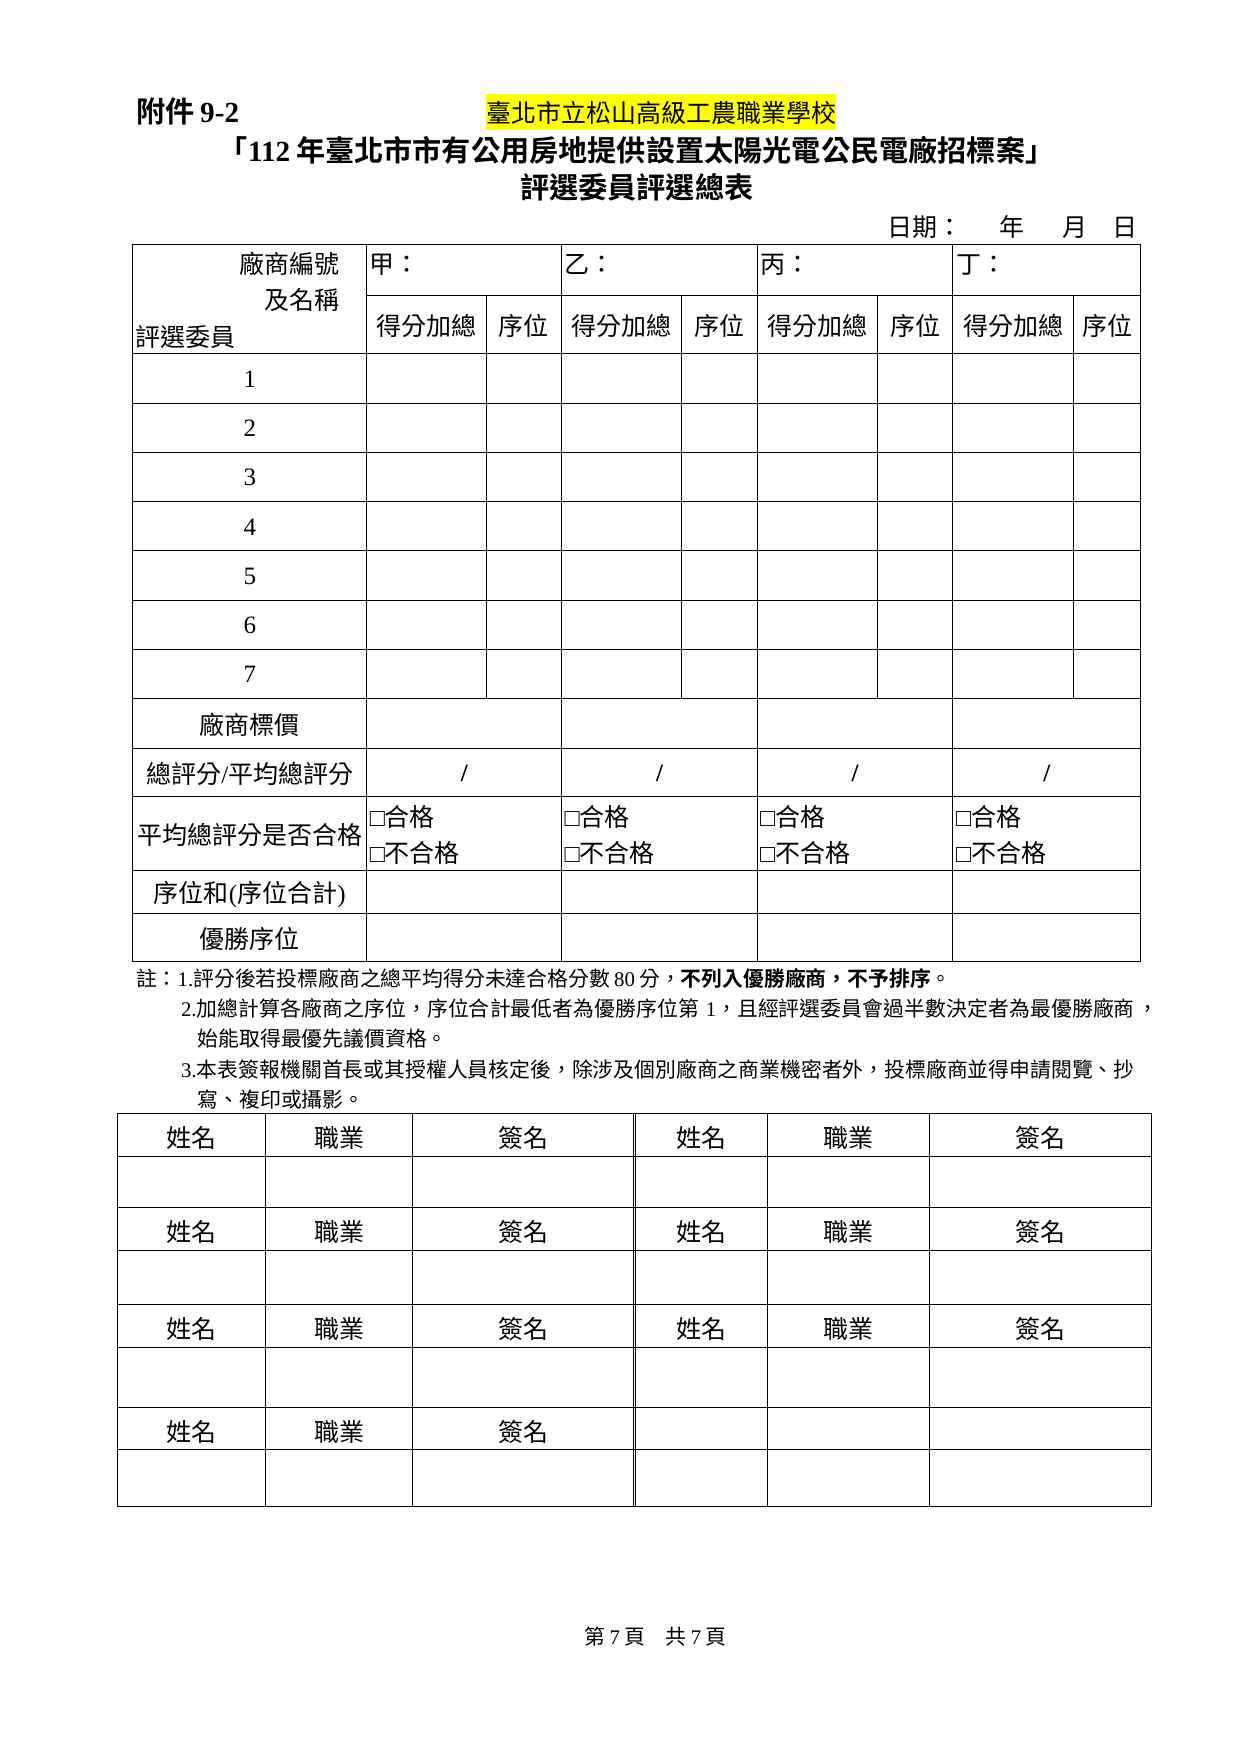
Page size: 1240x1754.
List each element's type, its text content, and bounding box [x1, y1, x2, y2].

table_cell 6 [133, 601, 366, 649]
text 日期： 年 月 日 [127, 206, 1137, 243]
table_cell [1074, 453, 1140, 501]
table_cell 簽名 [930, 1305, 1151, 1347]
table_cell [636, 1450, 767, 1506]
table_header 乙： [562, 245, 757, 295]
table_cell / [367, 749, 561, 796]
table_cell 職業 [266, 1408, 412, 1449]
table_cell 職業 [266, 1305, 412, 1347]
table_cell [768, 1348, 929, 1407]
table_cell [768, 1450, 929, 1506]
table_cell [562, 871, 757, 913]
table_cell [367, 551, 486, 599]
table_cell [930, 1348, 1151, 1407]
text 「112年臺北市市有公用房地提供設置太陽光電公民電廠招標案」 [136, 131, 1137, 168]
table_cell [758, 354, 877, 402]
table_cell [367, 699, 561, 748]
table_cell [562, 354, 681, 402]
table_cell [266, 1157, 412, 1207]
table_cell [953, 453, 1073, 501]
table_cell [758, 871, 952, 913]
table_cell [953, 502, 1073, 550]
table_cell [266, 1450, 412, 1506]
table_cell [413, 1450, 633, 1506]
table_cell 職業 [768, 1208, 929, 1250]
table_cell [562, 601, 681, 649]
table_header 廠商編號 及名稱 評選委員 [133, 245, 366, 353]
table_cell [758, 502, 877, 550]
table_cell [768, 1408, 929, 1449]
table_cell [367, 453, 486, 501]
table_cell [758, 551, 877, 599]
table_cell [636, 1251, 767, 1304]
table_cell [118, 1157, 265, 1207]
table_cell 姓名 [118, 1208, 265, 1250]
table_header 簽名 [930, 1114, 1151, 1156]
table_cell [953, 699, 1140, 748]
text 註：1.評分後若投標廠商之總平均得分未達合格分數80分，不列入優勝廠商，不予排序。 [136, 962, 1137, 992]
table_cell [1074, 404, 1140, 452]
table_cell 姓名 [118, 1305, 265, 1347]
table_cell □合格 □不合格 [953, 797, 1140, 870]
table_cell [562, 502, 681, 550]
table_cell [367, 871, 561, 913]
table_cell [930, 1251, 1151, 1304]
table_cell [758, 453, 877, 501]
table_cell [878, 650, 952, 698]
table_cell [367, 650, 486, 698]
table_cell [487, 502, 561, 550]
table_cell [266, 1348, 412, 1407]
table_cell 總評分/平均總評分 [133, 749, 366, 796]
table_header 姓名 [636, 1114, 767, 1156]
table_cell [487, 601, 561, 649]
table_header 職業 [266, 1114, 412, 1156]
table_cell [682, 453, 757, 501]
table_cell 序位 [682, 296, 757, 353]
table_cell 簽名 [413, 1208, 633, 1250]
table_cell 3 [133, 453, 366, 501]
table_cell [953, 404, 1073, 452]
table_header 簽名 [413, 1114, 633, 1156]
table_cell [878, 453, 952, 501]
table_cell [562, 404, 681, 452]
table_cell / [953, 749, 1140, 796]
table_cell [878, 354, 952, 402]
table_cell [953, 914, 1140, 961]
table_cell □合格 □不合格 [367, 797, 561, 870]
table_cell [758, 699, 952, 748]
table_cell [367, 502, 486, 550]
table_cell 序位 [487, 296, 561, 353]
table_cell [758, 404, 877, 452]
table_cell 平均總評分是否合格 [133, 797, 366, 870]
table_header 甲： [367, 245, 561, 295]
table_cell [953, 551, 1073, 599]
table_cell [953, 871, 1140, 913]
table_cell [636, 1348, 767, 1407]
table_cell [758, 601, 877, 649]
table_cell [682, 650, 757, 698]
table_cell [758, 650, 877, 698]
table_cell [1074, 601, 1140, 649]
table_cell [930, 1408, 1151, 1449]
table_cell [266, 1251, 412, 1304]
table_cell [118, 1450, 265, 1506]
table_cell [367, 354, 486, 402]
table_cell [682, 404, 757, 452]
table_cell 簽名 [413, 1305, 633, 1347]
table_cell [878, 551, 952, 599]
table_cell 7 [133, 650, 366, 698]
table_cell 得分加總 [953, 296, 1073, 353]
table_cell [682, 502, 757, 550]
text 附件9-2 臺北市立松山高級工農職業學校 [136, 89, 1137, 131]
table_cell [562, 650, 681, 698]
table_cell / [562, 749, 757, 796]
table_header 職業 [768, 1114, 929, 1156]
table_cell 姓名 [118, 1408, 265, 1449]
table_cell [367, 601, 486, 649]
table_cell [1074, 551, 1140, 599]
table_cell 職業 [266, 1208, 412, 1250]
table_cell [953, 601, 1073, 649]
table_cell □合格 □不合格 [758, 797, 952, 870]
table_cell 1 [133, 354, 366, 402]
table_cell [118, 1348, 265, 1407]
table_header 丙： [758, 245, 952, 295]
table_cell [636, 1408, 767, 1449]
table_cell 姓名 [636, 1208, 767, 1250]
table_cell [562, 551, 681, 599]
table_cell 廠商標價 [133, 699, 366, 748]
table_cell 4 [133, 502, 366, 550]
table_header 丁： [953, 245, 1140, 295]
text 評選委員評選總表 [136, 168, 1137, 206]
table_cell [367, 914, 561, 961]
table_cell 簽名 [413, 1408, 633, 1449]
table_cell 職業 [768, 1305, 929, 1347]
table_cell [930, 1157, 1151, 1207]
text 3.本表簽報機關首長或其授權人員核定後，除涉及個別廠商之商業機密者外，投標廠商並得申請閱覽、抄寫、複印或攝影。 [181, 1053, 1137, 1113]
table_cell [953, 650, 1073, 698]
table_cell 優勝序位 [133, 914, 366, 961]
table_cell [367, 404, 486, 452]
table_cell [1074, 502, 1140, 550]
table_cell [413, 1348, 633, 1407]
table_cell [953, 354, 1073, 402]
table_header 姓名 [118, 1114, 265, 1156]
table_cell 序位 [1074, 296, 1140, 353]
table_cell [487, 650, 561, 698]
table_cell [1074, 650, 1140, 698]
table_cell [562, 453, 681, 501]
table_cell [413, 1157, 633, 1207]
table_cell 5 [133, 551, 366, 599]
table_cell [758, 914, 952, 961]
table_cell [118, 1251, 265, 1304]
table_cell [413, 1251, 633, 1304]
table_cell [682, 551, 757, 599]
table_cell / [758, 749, 952, 796]
table_cell 序位 [878, 296, 952, 353]
table_cell [682, 601, 757, 649]
table_cell [636, 1157, 767, 1207]
table_cell [487, 354, 561, 402]
table_cell 姓名 [636, 1305, 767, 1347]
table_cell [487, 453, 561, 501]
table_cell [768, 1251, 929, 1304]
table_cell [930, 1450, 1151, 1506]
text 2.加總計算各廠商之序位，序位合計最低者為優勝序位第1，且經評選委員會過半數決定者為最優勝廠商，始能取得最優先議價資格。 [181, 992, 1137, 1053]
table_cell □合格 □不合格 [562, 797, 757, 870]
table_cell [1074, 354, 1140, 402]
table_cell 得分加總 [562, 296, 681, 353]
table_cell [682, 354, 757, 402]
table_cell 2 [133, 404, 366, 452]
table_cell 簽名 [930, 1208, 1151, 1250]
table_cell [487, 404, 561, 452]
table_cell [768, 1157, 929, 1207]
table_cell [878, 502, 952, 550]
table_cell [487, 551, 561, 599]
table_cell [562, 914, 757, 961]
table_cell 得分加總 [758, 296, 877, 353]
table_cell 得分加總 [367, 296, 486, 353]
table_cell [878, 601, 952, 649]
table_cell [562, 699, 757, 748]
table_cell 序位和(序位合計) [133, 871, 366, 913]
table_cell [878, 404, 952, 452]
